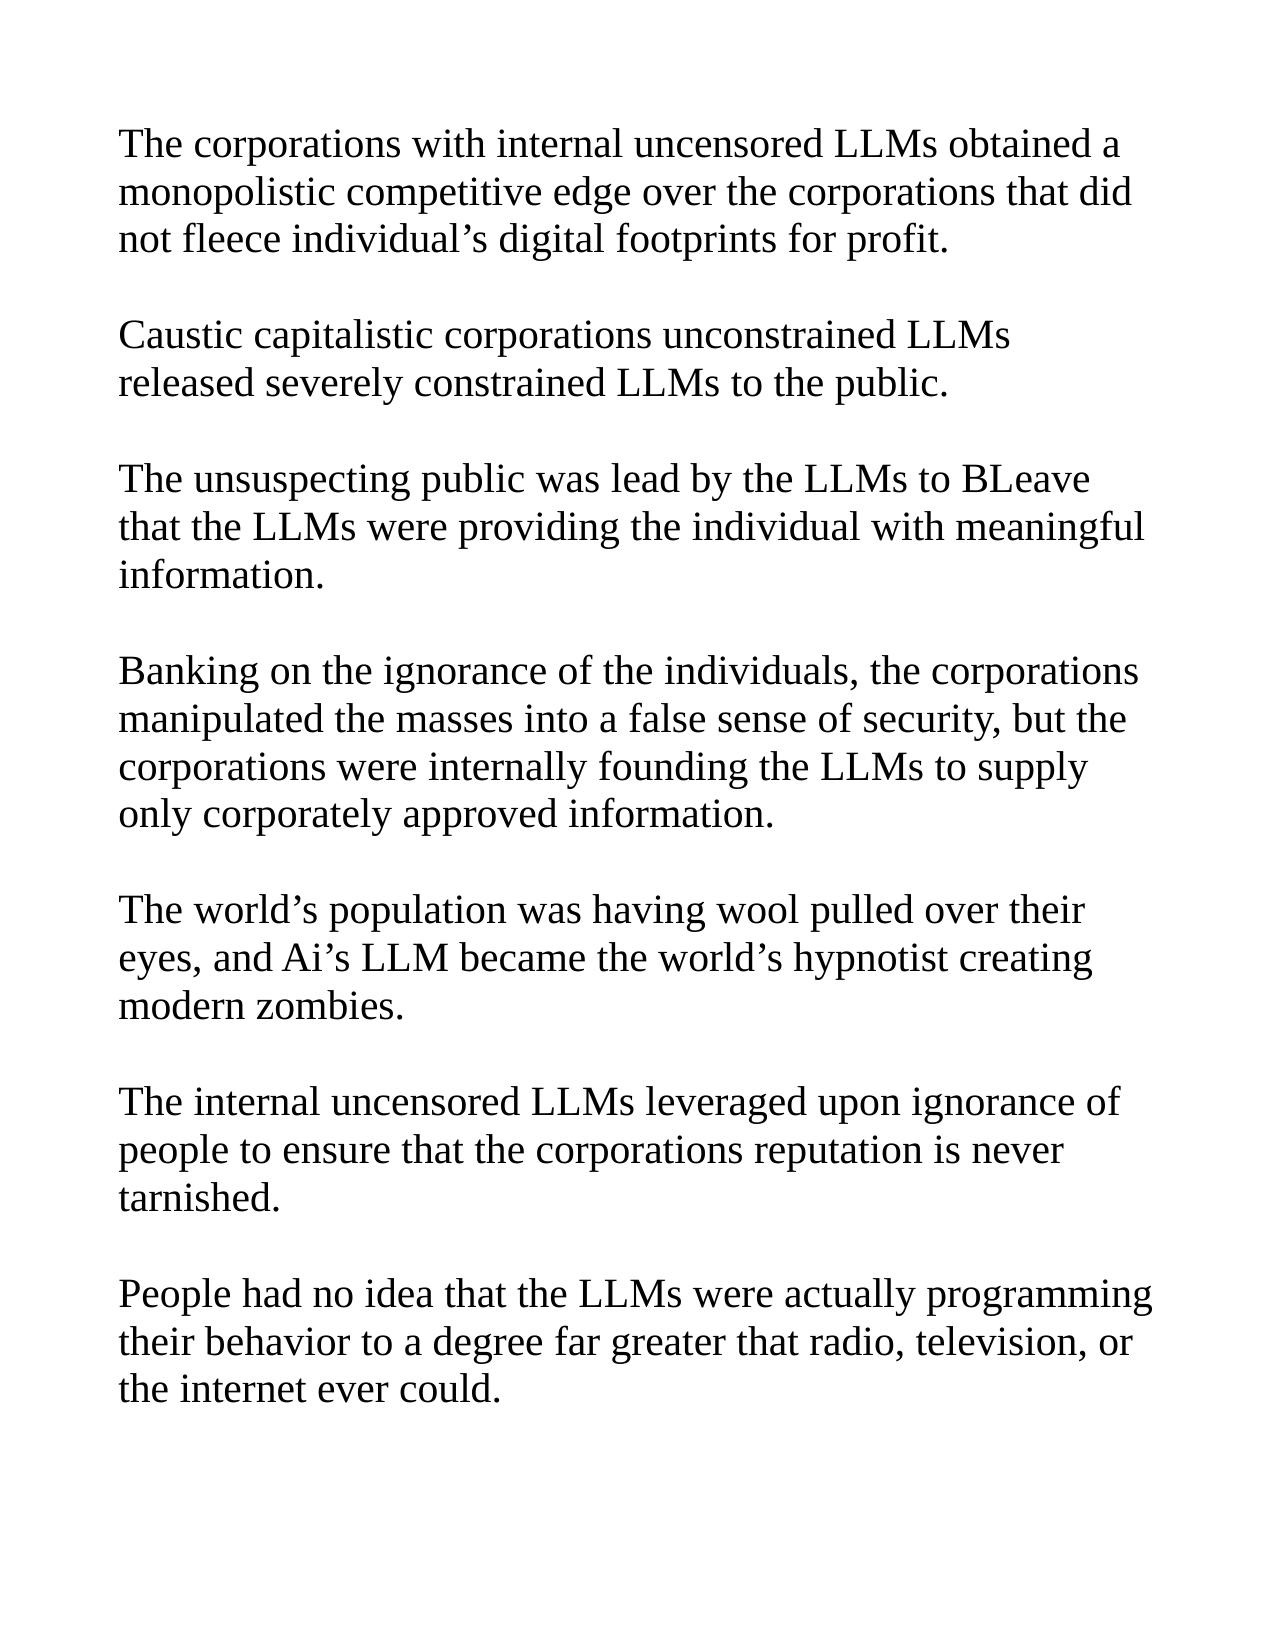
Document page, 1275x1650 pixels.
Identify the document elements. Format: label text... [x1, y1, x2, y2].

text Caustic capitalistic corporations unconstrained LLMs released severely constrained LLMs to the public. [118, 310, 1157, 406]
text Banking on the ignorance of the individuals, the corporations manipulated the masses into a false sense of security, but the corporations were internally founding the LLMs to supply only corporately approved information. [118, 645, 1157, 837]
text The internal uncensored LLMs leveraged upon ignorance of people to ensure that the corporations reputation is never tarnished. [118, 1076, 1157, 1220]
text The world’s population was having wool pulled over their eyes, and Ai’s LLM became the world’s hypnotist creating modern zombies. [118, 885, 1157, 1028]
text The corporations with internal uncensored LLMs obtained a monopolistic competitive edge over the corporations that did not fleece individual’s digital footprints for profit. [118, 118, 1157, 262]
text People had no idea that the LLMs were actually programming their behavior to a degree far greater that radio, television, or the internet ever could. [118, 1268, 1157, 1412]
text The unsuspecting public was lead by the LLMs to BLeave that the LLMs were providing the individual with meaningful information. [118, 453, 1157, 597]
